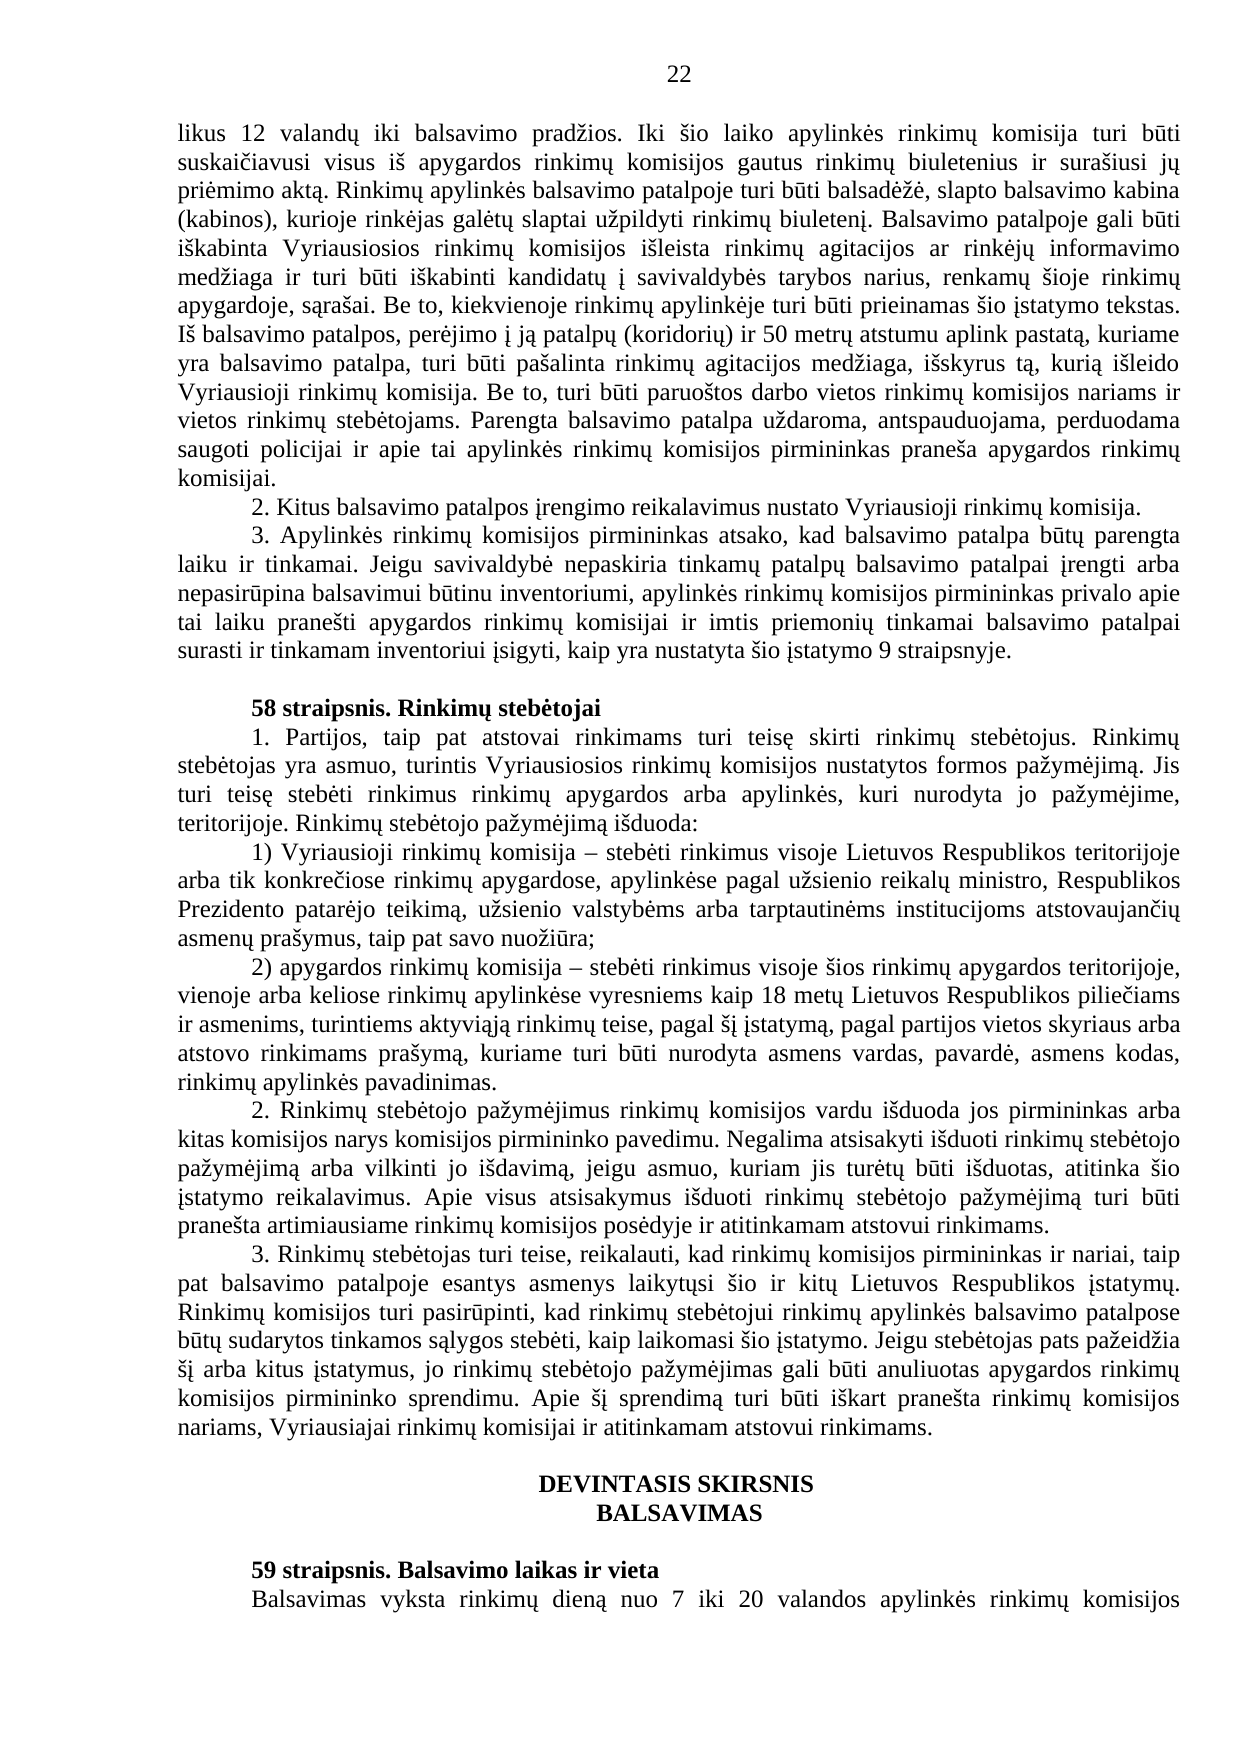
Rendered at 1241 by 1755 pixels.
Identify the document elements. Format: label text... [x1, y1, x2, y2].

text 1. Partijos, taip pat atstovai rinkimams turi teisę skirti rinkimų stebėtojus. Rinkimų stebėtojas yra asmuo, turintis Vyriausiosios rinkimų komisijos nustatytos formos pažymėjimą. Jis turi teisę stebėti rinkimus rinkimų apygardos arba apylinkės, kuri nurodyta jo pažymėjime, teritorijoje. Rinkimų stebėtojo pažymėjimą išduoda: [177, 722, 1181, 837]
text DEVINTASIS SKIRSNIS [177, 1469, 1181, 1498]
text 59 straipsnis. Balsavimo laikas ir vieta [177, 1556, 1181, 1584]
text 2. Kitus balsavimo patalpos įrengimo reikalavimus nustato Vyriausioji rinkimų komisija. [177, 492, 1181, 521]
text 58 straipsnis. Rinkimų stebėtojai [177, 693, 1181, 722]
text BALSAVIMAS [177, 1498, 1181, 1527]
text 3. Rinkimų stebėtojas turi teise, reikalauti, kad rinkimų komisijos pirmininkas ir nariai, taip pat balsavimo patalpoje esantys asmenys laikytųsi šio ir kitų Lietuvos Respublikos įstatymų. Rinkimų komisijos turi pasirūpinti, kad rinkimų stebėtojui rinkimų apylinkės balsavimo patalpose būtų sudarytos tinkamos sąlygos stebėti, kaip laikomasi šio įstatymo. Jeigu stebėtojas pats pažeidžia šį arba kitus įstatymus, jo rinkimų stebėtojo pažymėjimas gali būti anuliuotas apygardos rinkimų komisijos pirmininko sprendimu. Apie šį sprendimą turi būti iškart pranešta rinkimų komisijos nariams, Vyriausiajai rinkimų komisijai ir atitinkamam atstovui rinkimams. [177, 1239, 1181, 1441]
text 2) apygardos rinkimų komisija – stebėti rinkimus visoje šios rinkimų apygardos teritorijoje, vienoje arba keliose rinkimų apylinkėse vyresniems kaip 18 metų Lietuvos Respublikos piliečiams ir asmenims, turintiems aktyviąją rinkimų teise, pagal šį įstatymą, pagal partijos vietos skyriaus arba atstovo rinkimams prašymą, kuriame turi būti nurodyta asmens vardas, pavardė, asmens kodas, rinkimų apylinkės pavadinimas. [177, 952, 1181, 1096]
text likus 12 valandų iki balsavimo pradžios. Iki šio laiko apylinkės rinkimų komisija turi būti suskaičiavusi visus iš apygardos rinkimų komisijos gautus rinkimų biuletenius ir surašiusi jų priėmimo aktą. Rinkimų apylinkės balsavimo patalpoje turi būti balsadėžė, slapto balsavimo kabina (kabinos), kurioje rinkėjas galėtų slaptai užpildyti rinkimų biuletenį. Balsavimo patalpoje gali būti iškabinta Vyriausiosios rinkimų komisijos išleista rinkimų agitacijos ar rinkėjų informavimo medžiaga ir turi būti iškabinti kandidatų į savivaldybės tarybos narius, renkamų šioje rinkimų apygardoje, sąrašai. Be to, kiekvienoje rinkimų apylinkėje turi būti prieinamas šio įstatymo tekstas. Iš balsavimo patalpos, perėjimo į ją patalpų (koridorių) ir 50 metrų atstumu aplink pastatą, kuriame yra balsavimo patalpa, turi būti pašalinta rinkimų agitacijos medžiaga, išskyrus tą, kurią išleido Vyriausioji rinkimų komisija. Be to, turi būti paruoštos darbo vietos rinkimų komisijos nariams ir vietos rinkimų stebėtojams. Parengta balsavimo patalpa uždaroma, antspauduojama, perduodama saugoti policijai ir apie tai apylinkės rinkimų komisijos pirmininkas praneša apygardos rinkimų komisijai. [177, 118, 1181, 492]
text 2. Rinkimų stebėtojo pažymėjimus rinkimų komisijos vardu išduoda jos pirmininkas arba kitas komisijos narys komisijos pirmininko pavedimu. Negalima atsisakyti išduoti rinkimų stebėtojo pažymėjimą arba vilkinti jo išdavimą, jeigu asmuo, kuriam jis turėtų būti išduotas, atitinka šio įstatymo reikalavimus. Apie visus atsisakymus išduoti rinkimų stebėtojo pažymėjimą turi būti pranešta artimiausiame rinkimų komisijos posėdyje ir atitinkamam atstovui rinkimams. [177, 1096, 1181, 1239]
text 3. Apylinkės rinkimų komisijos pirmininkas atsako, kad balsavimo patalpa būtų parengta laiku ir tinkamai. Jeigu savivaldybė nepaskiria tinkamų patalpų balsavimo patalpai įrengti arba nepasirūpina balsavimui būtinu inventoriumi, apylinkės rinkimų komisijos pirmininkas privalo apie tai laiku pranešti apygardos rinkimų komisijai ir imtis priemonių tinkamai balsavimo patalpai surasti ir tinkamam inventoriui įsigyti, kaip yra nustatyta šio įstatymo 9 straipsnyje. [177, 521, 1181, 664]
text Balsavimas vyksta rinkimų dieną nuo 7 iki 20 valandos apylinkės rinkimų komisijos [177, 1584, 1181, 1613]
text 1) Vyriausioji rinkimų komisija – stebėti rinkimus visoje Lietuvos Respublikos teritorijoje arba tik konkrečiose rinkimų apygardose, apylinkėse pagal užsienio reikalų ministro, Respublikos Prezidento patarėjo teikimą, užsienio valstybėms arba tarptautinėms institucijoms atstovaujančių asmenų prašymus, taip pat savo nuožiūra; [177, 837, 1181, 952]
